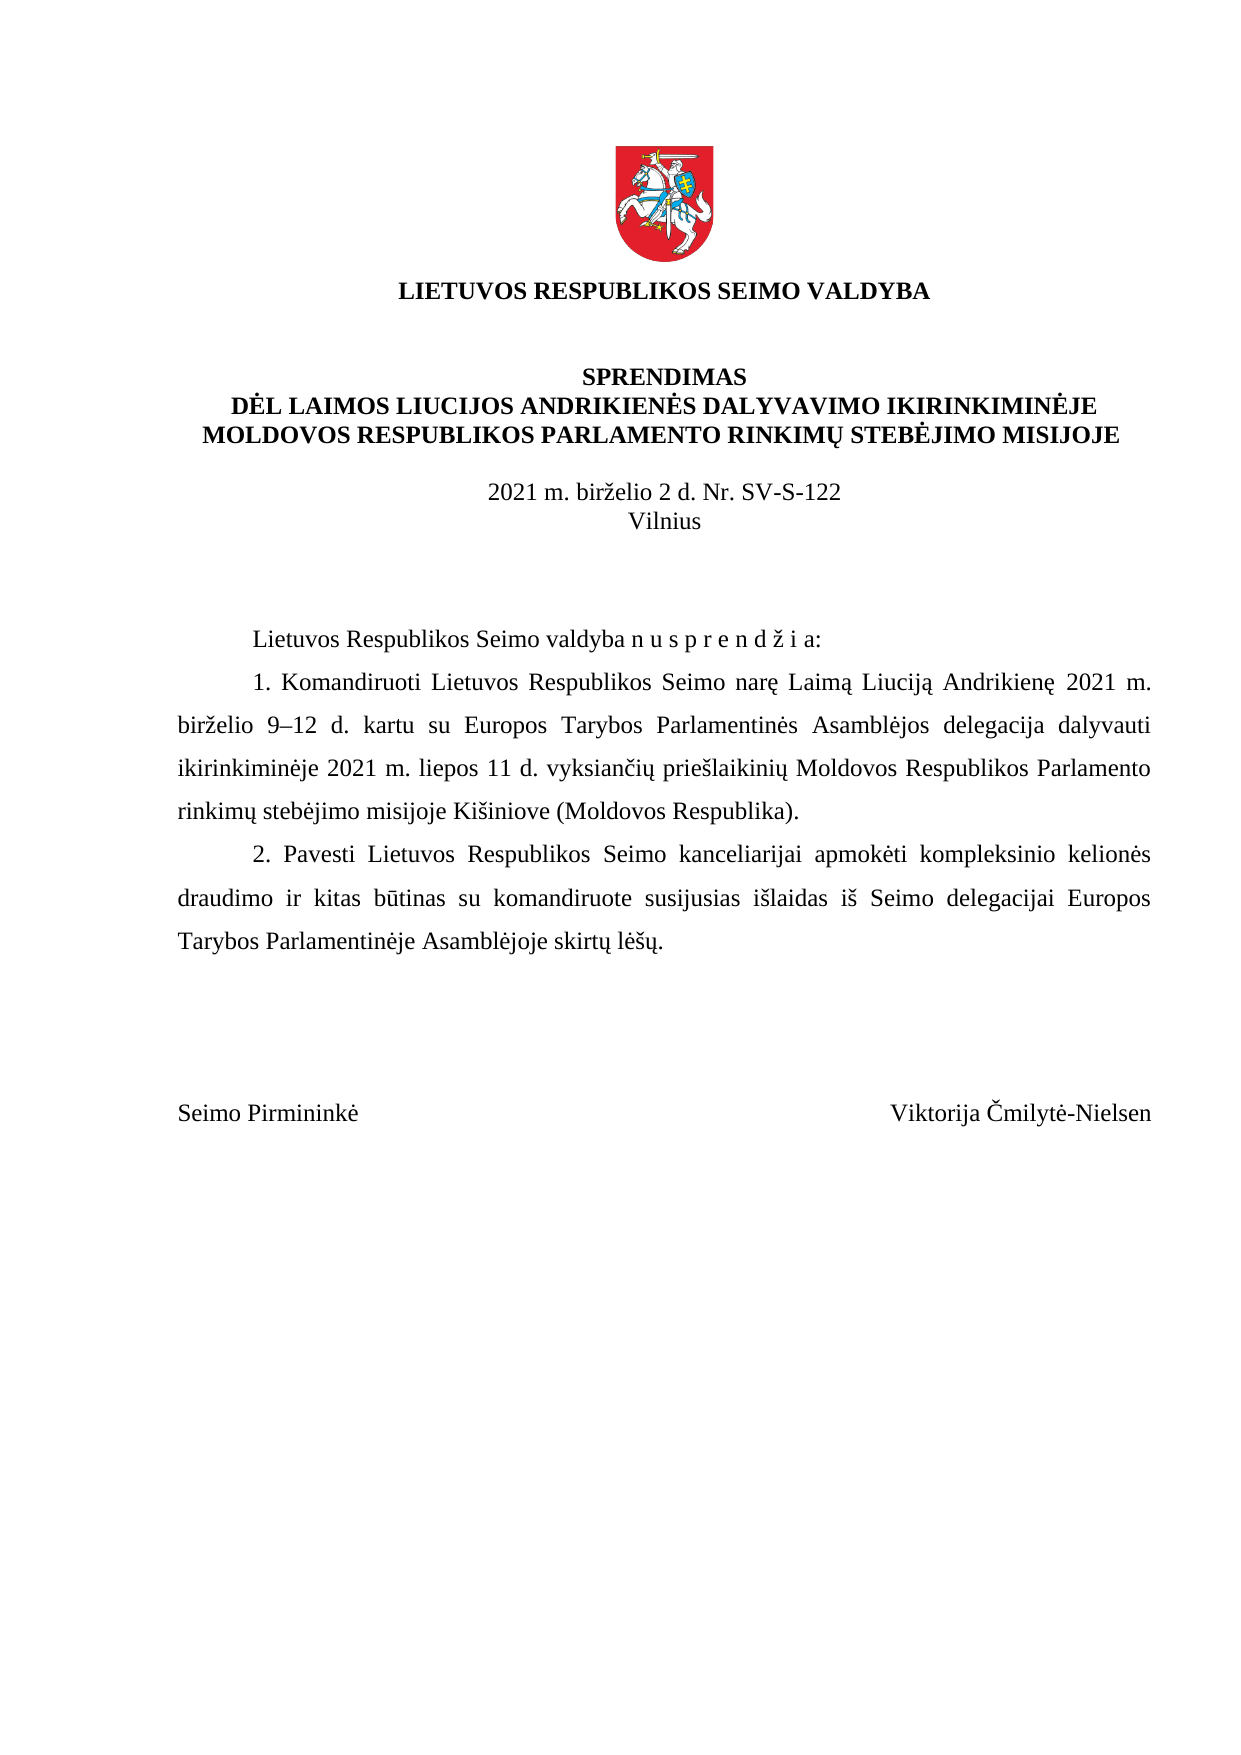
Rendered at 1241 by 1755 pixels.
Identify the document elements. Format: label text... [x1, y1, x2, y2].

text SPRENDIMAS [177, 362, 1152, 391]
text 2. Pavesti Lietuvos Respublikos Seimo kanceliarijai apmokėti kompleksinio kelionės draudimo ir kitas būtinas su komandiruote susijusias išlaidas iš Seimo delegacijai Europos Tarybos Parlamentinėje Asamblėjoje skirtų lėšų. [177, 839, 1152, 954]
text LIETUVOS RESPUBLIKOS SEIMO VALDYBA [177, 276, 1152, 305]
text 1. Komandiruoti Lietuvos Respublikos Seimo narę Laimą Liuciją Andrikienę 2021 m. birželio 9–12 d. kartu su Europos Tarybos Parlamentinės Asamblėjos delegacija dalyvauti ikirinkiminėje 2021 m. liepos 11 d. vyksiančių priešlaikinių Moldovos Respublikos Parlamento rinkimų stebėjimo misijoje Kišiniove (Moldovos Respublika). [177, 667, 1152, 825]
text Seimo Pirmininkė Viktorija Čmilytė-Nielsen [177, 1098, 1152, 1127]
text DĖL LAIMOS LIUCIJOS ANDRIKIENĖS DALYVAVIMO IKIRINKIMINĖJE MOLDOVOS RESPUBLIKOS PARLAMENTO RINKIMŲ STEBĖJIMO MISIJOJE [177, 391, 1152, 448]
text Lietuvos Respublikos Seimo valdyba nusprendžia: [177, 624, 1152, 653]
text 2021 m. birželio 2 d. Nr. SV-S-122 [177, 477, 1152, 506]
text Vilnius [177, 506, 1152, 535]
